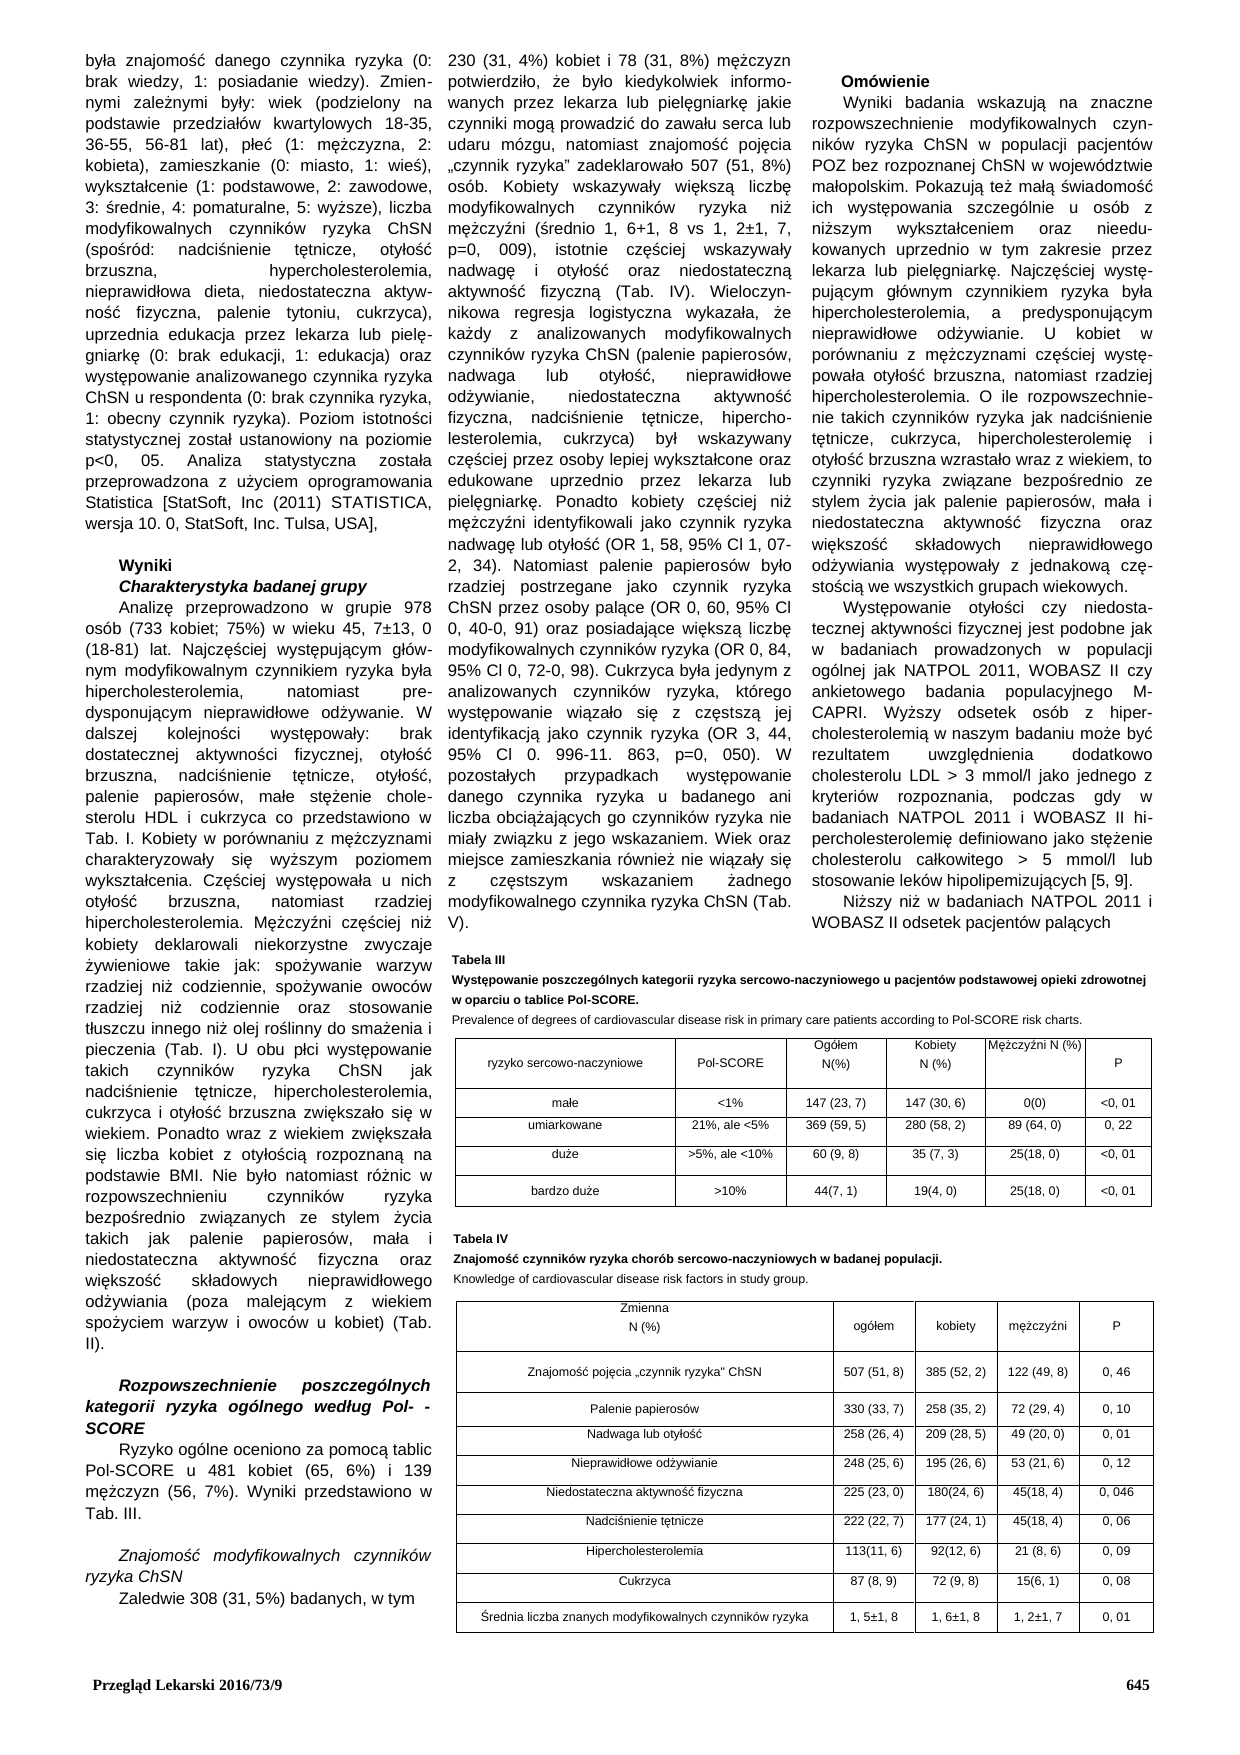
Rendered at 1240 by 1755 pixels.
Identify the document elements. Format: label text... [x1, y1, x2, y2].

table_header Pol-SCORE [676, 1039, 786, 1088]
table_cell >10% [676, 1176, 786, 1206]
table_cell 147 (30, 6) [887, 1089, 985, 1117]
table_cell 507 (51, 8) [834, 1352, 914, 1392]
table_cell Hipercholesterolemia [457, 1544, 833, 1573]
table_cell Cukrzyca [457, 1574, 833, 1602]
table_cell 369 (59, 5) [787, 1118, 886, 1146]
table_cell 87 (8, 9) [834, 1574, 914, 1602]
table_header Kobiety N (%) [887, 1039, 985, 1088]
text Występowanie otyłości czy niedosta­tecznej aktywności fizycznej jest podobne jak w badaniach prowadzonych w populacji ogólnej jak NATPOL 2011, WOBASZ II czy ankietowego badania populacyjnego M-CAPRI. Wyższy odsetek osób z hiper- cholesterolemią w naszym badaniu może być rezultatem uwzględnienia dodatkowo cholesterolu LDL > 3 mmol/l jako jednego z kryteriów rozpoznania, podczas gdy w badaniach NATPOL 2011 i WOBASZ II hi­percholesterolemię definiowano jako stęże­nie cholesterolu całkowitego > 5 mmol/l lub stosowanie leków hipolipemizujących [5, 9]. [812, 597, 1153, 890]
table_cell Średnia liczba znanych modyfikowalnych czynników ryzyka [457, 1603, 833, 1632]
table_cell 1, 2±1, 7 [998, 1603, 1079, 1632]
table_cell 45(18, 4) [998, 1515, 1079, 1543]
table_cell 195 (26, 6) [916, 1456, 997, 1485]
table_cell 225 (23, 0) [834, 1486, 914, 1514]
table_cell 177 (24, 1) [916, 1515, 997, 1543]
text Występowanie poszczególnych kategorii ryzyka sercowo-naczyniowego u pacjentów podstawowej opieki zdrowotnej w oparciu o tablice Pol-SCORE. [452, 973, 1153, 1007]
table_cell 1, 6±1, 8 [916, 1603, 997, 1632]
subtitle Omówienie [812, 71, 1153, 91]
table_cell 25(18, 0) [986, 1147, 1085, 1175]
table_cell 60 (9, 8) [787, 1147, 886, 1175]
text Znajomość modyfikowalnych czynników ryzyka ChSN [85, 1546, 432, 1586]
table_header ogółem [834, 1302, 914, 1351]
table_cell 222 (22, 7) [834, 1515, 914, 1543]
table_header mężczyźni [998, 1302, 1079, 1351]
table_cell 209 (28, 5) [916, 1427, 997, 1455]
table_cell 72 (9, 8) [916, 1574, 997, 1602]
text Tabela III [452, 953, 1153, 967]
text Niższy niż w badaniach NATPOL 2011 i WOBASZ II odsetek pacjentów palących [812, 892, 1153, 932]
table_header ryzyko sercowo-naczyniowe [456, 1039, 675, 1088]
table_cell 45(18, 4) [998, 1486, 1079, 1514]
table_cell Nadwaga lub otyłość [457, 1427, 833, 1455]
table_cell umiarkowane [456, 1118, 675, 1146]
table_cell 21 (8, 6) [998, 1544, 1079, 1573]
table_cell 248 (25, 6) [834, 1456, 914, 1485]
table_cell >5%, ale <10% [676, 1147, 786, 1175]
text Prevalence of degrees of cardiovascular disease risk in primary care patients according to Pol-SCORE risk charts. [452, 1012, 1153, 1027]
table_cell duże [456, 1147, 675, 1175]
text Analizę przeprowadzono w grupie 978 osób (733 kobiet; 75%) w wieku 45, 7±13, 0 (18-81) lat. Najczęściej występującym głów­nym modyfikowalnym czynnikiem ryzyka była hipercholesterolemia, natomiast pre­dysponującym nieprawidłowe odżywanie. W dalszej kolejności występowały: brak dostatecznej aktywności fizycznej, otyłość brzuszna, nadciśnienie tętnicze, otyłość, palenie papierosów, małe stężenie chole­sterolu HDL i cukrzyca co przedstawiono w Tab. I. Kobiety w porównaniu z mężczyznami charakteryzowały się wyższym poziomem wykształcenia. Częściej występowała u nich otyłość brzuszna, natomiast rzadziej hipercholesterolemia. Mężczyźni częściej niż kobiety deklarowali niekorzystne zwy­czaje żywieniowe takie jak: spożywanie warzyw rzadziej niż codziennie, spożywanie owoców rzadziej niż codziennie oraz sto­sowanie tłuszczu innego niż olej roślinny do smażenia i pieczenia (Tab. I). U obu płci występowanie takich czynników ryzyka ChSN jak nadciśnienie tętnicze, hipercho­lesterolemia, cukrzyca i otyłość brzuszna zwiększało się w wiekiem. Ponadto wraz z wiekiem zwiększała się liczba kobiet z otyłością rozpoznaną na podstawie BMI. Nie było natomiast różnic w rozpowszechnieniu czynników ryzyka bezpośrednio związanych ze stylem życia takich jak palenie papie­rosów, mała i niedostateczna aktywność fizyczna oraz większość składowych nie­prawidłowego odżywiania (poza malejącym z wiekiem spożyciem warzyw i owoców u kobiet) (Tab. II). [85, 598, 432, 1353]
table_cell 25(18, 0) [986, 1176, 1085, 1206]
table_cell 122 (49, 8) [998, 1352, 1079, 1392]
text 230 (31, 4%) kobiet i 78 (31, 8%) mężczyzn potwierdziło, że było kiedykolwiek informo­wanych przez lekarza lub pielęgniarkę jakie czynniki mogą prowadzić do zawału serca lub udaru mózgu, natomiast znajomość pojęcia „czynnik ryzyka” zadeklarowało 507 (51, 8%) osób. Kobiety wskazywały większą liczbę modyfikowalnych czynników ryzyka niż mężczyźni (średnio 1, 6+1, 8 vs 1, 2±1, 7, p=0, 009), istotnie częściej wskazywały nadwagę i otyłość oraz niedostateczną aktywność fizyczną (Tab. IV). Wieloczyn- nikowa regresja logistyczna wykazała, że każdy z analizowanych modyfikowalnych czynników ryzyka ChSN (palenie papiero­sów, nadwaga lub otyłość, nieprawidłowe odżywianie, niedostateczna aktywność fizyczna, nadciśnienie tętnicze, hipercho­lesterolemia, cukrzyca) był wskazywany częściej przez osoby lepiej wykształcone oraz edukowane uprzednio przez lekarza lub pielęgniarkę. Ponadto kobiety częściej niż mężczyźni identyfikowali jako czynnik ryzyka nadwagę lub otyłość (OR 1, 58, 95% Cl 1, 07-2, 34). Natomiast palenie papiero­sów było rzadziej postrzegane jako czynnik ryzyka ChSN przez osoby palące (OR 0, 60, 95% Cl 0, 40-0, 91) oraz posiadające większą liczbę modyfikowalnych czynników ryzyka (OR 0, 84, 95% Cl 0, 72-0, 98). Cukrzyca była jedynym z analizowanych czynników ryzyka, którego występowanie wiązało się z częst­szą jej identyfikacją jako czynnik ryzyka (OR 3, 44, 95% Cl 0. 996-11. 863, p=0, 050). W pozostałych przypadkach występowanie danego czynnika ryzyka u badanego ani liczba obciążających go czynników ryzyka nie miały związku z jego wskazaniem. Wiek oraz miejsce zamieszkania również nie wiązały się z częstszym wskazaniem żadnego modyfikowalnego czynnika ryzyka ChSN (Tab. V). [448, 50, 792, 932]
table_cell 258 (26, 4) [834, 1427, 914, 1455]
table_cell <1% [676, 1089, 786, 1117]
text Przegląd Lekarski 2016/73/9 [92, 1675, 320, 1693]
table_cell 113(11, 6) [834, 1544, 914, 1573]
text Ryzyko ogólne oceniono za pomocą tablic Pol-SCORE u 481 kobiet (65, 6%) i 139 mężczyzn (56, 7%). Wyniki przedstawiono w Tab. III. [85, 1440, 432, 1523]
table_cell 44(7, 1) [787, 1176, 886, 1206]
table_cell 89 (64, 0) [986, 1118, 1085, 1146]
table_cell 15(6, 1) [998, 1574, 1079, 1602]
table_cell 180(24, 6) [916, 1486, 997, 1514]
table_cell 0, 01 [1080, 1427, 1153, 1455]
text Wyniki badania wskazują na znaczne rozpowszechnienie modyfikowalnych czyn­ników ryzyka ChSN w populacji pacjentów POZ bez rozpoznanej ChSN w wojewódz­twie małopolskim. Pokazują też małą świa­domość ich występowania szczególnie u osób z niższym wykształceniem oraz nieedu- kowanych uprzednio w tym zakresie przez lekarza lub pielęgniarkę. Najczęściej wystę­pującym głównym czynnikiem ryzyka była hipercholesterolemia, a predysponującym nieprawidłowe odżywianie. U kobiet w porównaniu z mężczyznami częściej wystę­powała otyłość brzuszna, natomiast rzadziej hipercholesterolemia. O ile rozpowszechnie­nie takich czynników ryzyka jak nadciśnienie tętnicze, cukrzyca, hipercholesterolemię i otyłość brzuszna wzrastało wraz z wiekiem, to czynniki ryzyka związane bezpośrednio ze stylem życia jak palenie papierosów, mała i niedostateczna aktywność fizyczna oraz większość składowych nieprawidłowego odżywiania występowały z jednakową czę­stością we wszystkich grupach wiekowych. [812, 92, 1153, 596]
table_cell 385 (52, 2) [916, 1352, 997, 1392]
table_header Zmienna N (%) [457, 1302, 833, 1351]
table_cell 49 (20, 0) [998, 1427, 1079, 1455]
table_cell 330 (33, 7) [834, 1393, 914, 1426]
table_cell małe [456, 1089, 675, 1117]
table_cell 0, 10 [1080, 1393, 1153, 1426]
table_header Mężczyźni N (%) [986, 1039, 1085, 1088]
table_cell 0(0) [986, 1089, 1085, 1117]
table_cell 0, 22 [1086, 1118, 1151, 1146]
table_cell Nieprawidłowe odżywianie [457, 1456, 833, 1485]
table_cell 258 (35, 2) [916, 1393, 997, 1426]
table_header P [1080, 1302, 1153, 1351]
table_cell 280 (58, 2) [887, 1118, 985, 1146]
table_cell <0, 01 [1086, 1089, 1151, 1117]
table_header kobiety [916, 1302, 997, 1351]
text była znajomość danego czynnika ryzyka (0: brak wiedzy, 1: posiadanie wiedzy). Zmien­nymi zależnymi były: wiek (podzielony na podstawie przedziałów kwartylowych 18-35, 36-55, 56-81 lat), płeć (1: mężczyzna, 2: kobieta), zamieszkanie (0: miasto, 1: wieś), wykształcenie (1: podstawowe, 2: zawodo­we, 3: średnie, 4: pomaturalne, 5: wyższe), liczba modyfikowalnych czynników ryzyka ChSN (spośród: nadciśnienie tętnicze, otyłość brzuszna, hypercholesterolemia, nieprawidłowa dieta, niedostateczna aktyw­ność fizyczna, palenie tytoniu, cukrzyca), uprzednia edukacja przez lekarza lub pielę­gniarkę (0: brak edukacji, 1: edukacja) oraz występowanie analizowanego czynnika ry­zyka ChSN u respondenta (0: brak czynnika ryzyka, 1: obecny czynnik ryzyka). Poziom istotności statystycznej został ustanowiony na poziomie p<0, 05. Analiza statystyczna została przeprowadzona z użyciem opro­gramowania Statistica [StatSoft, Inc (2011) STATISTICA, wersja 10. 0, StatSoft, Inc. Tulsa, USA], [85, 51, 432, 533]
table_cell 53 (21, 6) [998, 1456, 1079, 1485]
text Charakterystyka badanej grupy [85, 577, 432, 596]
table_header P [1086, 1039, 1151, 1088]
table_cell Znajomość pojęcia „czynnik ryzyka" ChSN [457, 1352, 833, 1392]
table_cell 0, 09 [1080, 1544, 1153, 1573]
table_cell Palenie papierosów [457, 1393, 833, 1426]
table_cell 19(4, 0) [887, 1176, 985, 1206]
table_cell 72 (29, 4) [998, 1393, 1079, 1426]
table_header Ogółem N(%) [787, 1039, 886, 1088]
table_cell 21%, ale <5% [676, 1118, 786, 1146]
table_cell 0, 12 [1080, 1456, 1153, 1485]
text Zaledwie 308 (31, 5%) badanych, w tym [85, 1588, 432, 1608]
text Wyniki [85, 556, 432, 575]
table_cell 0, 046 [1080, 1486, 1153, 1514]
table_cell 0, 01 [1080, 1603, 1153, 1632]
table_cell 0, 46 [1080, 1352, 1153, 1392]
text Znajomość czynników ryzyka chorób sercowo-naczyniowych w badanej populacji. Knowledge of cardiovascular disease risk factors in study group. [453, 1252, 992, 1286]
table_cell Niedostateczna aktywność fizyczna [457, 1486, 833, 1514]
table_cell 147 (23, 7) [787, 1089, 886, 1117]
table_cell Nadciśnienie tętnicze [457, 1515, 833, 1543]
table_cell <0, 01 [1086, 1176, 1151, 1206]
table_cell <0, 01 [1086, 1147, 1151, 1175]
text Rozpowszechnienie poszczególnych kategorii ryzyka ogólnego według Pol- -SCORE [85, 1376, 432, 1438]
table_cell 0, 08 [1080, 1574, 1153, 1602]
table_cell 1, 5±1, 8 [834, 1603, 914, 1632]
text 645 [1126, 1675, 1156, 1693]
text Tabela IV [453, 1232, 992, 1246]
table_cell 0, 06 [1080, 1515, 1153, 1543]
table_cell 35 (7, 3) [887, 1147, 985, 1175]
table_cell 92(12, 6) [916, 1544, 997, 1573]
table_cell bardzo duże [456, 1176, 675, 1206]
